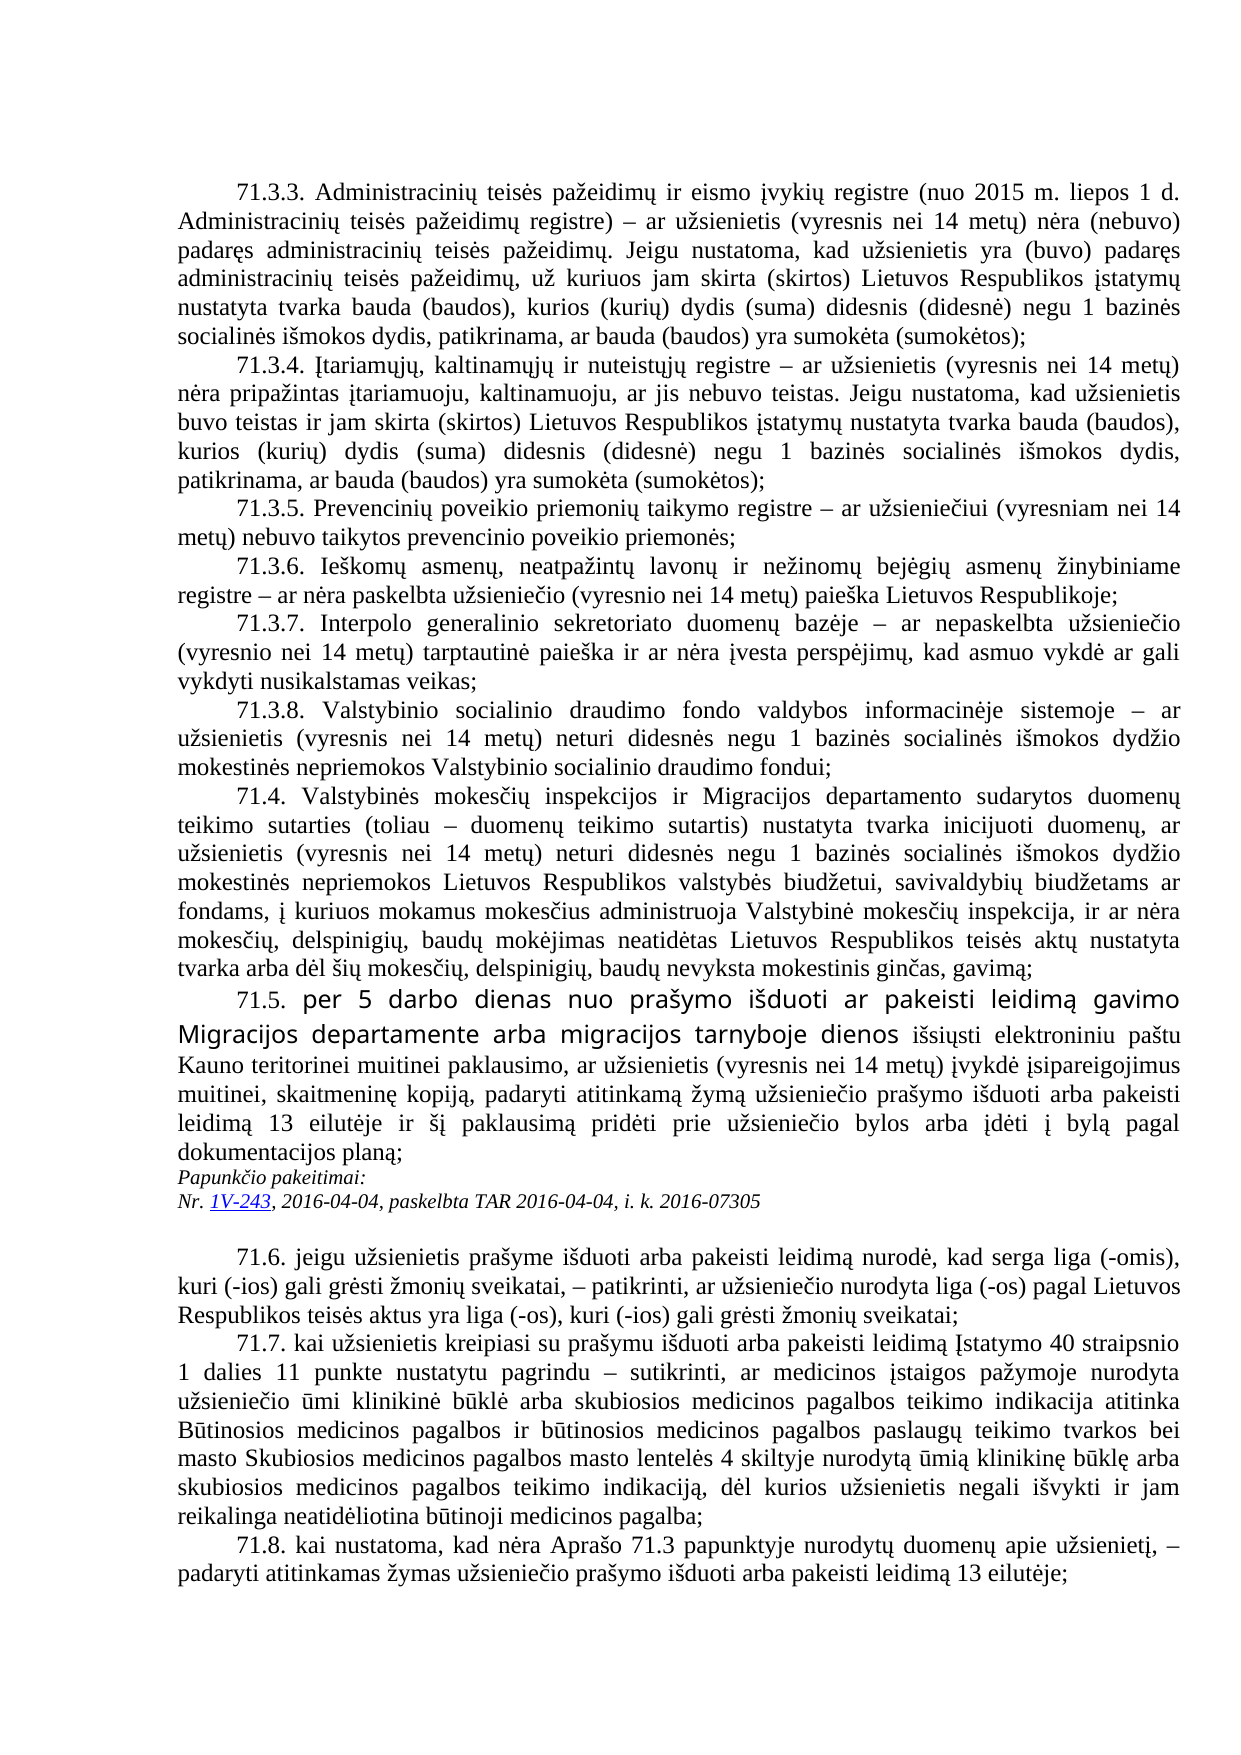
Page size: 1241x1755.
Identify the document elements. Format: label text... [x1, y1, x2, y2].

text 71.6. jeigu užsienietis prašyme išduoti arba pakeisti leidimą nurodė, kad serga liga (-omis), kuri (-ios) gali grėsti žmonių sveikatai, – patikrinti, ar užsieniečio nurodyta liga (-os) pagal Lietuvos Respublikos teisės aktus yra liga (-os), kuri (-ios) gali grėsti žmonių sveikatai; [177, 1242, 1181, 1328]
text 71.3.7. Interpolo generalinio sekretoriato duomenų bazėje – ar nepaskelbta užsieniečio (vyresnio nei 14 metų) tarptautinė paieška ir ar nėra įvesta perspėjimų, kad asmuo vykdė ar gali vykdyti nusikalstamas veikas; [177, 608, 1181, 695]
text 71.4. Valstybinės mokesčių inspekcijos ir Migracijos departamento sudarytos duomenų teikimo sutarties (toliau – duomenų teikimo sutartis) nustatyta tvarka inicijuoti duomenų, ar užsienietis (vyresnis nei 14 metų) neturi didesnės negu 1 bazinės socialinės išmokos dydžio mokestinės nepriemokos Lietuvos Respublikos valstybės biudžetui, savivaldybių biudžetams ar fondams, į kuriuos mokamus mokesčius administruoja Valstybinė mokesčių inspekcija, ir ar nėra mokesčių, delspinigių, baudų mokėjimas neatidėtas Lietuvos Respublikos teisės aktų nustatyta tvarka arba dėl šių mokesčių, delspinigių, baudų nevyksta mokestinis ginčas, gavimą; [177, 781, 1181, 982]
text Papunkčio pakeitimai: [177, 1165, 1181, 1189]
text 71.3.5. Prevencinių poveikio priemonių taikymo registre – ar užsieniečiui (vyresniam nei 14 metų) nebuvo taikytos prevencinio poveikio priemonės; [177, 493, 1181, 551]
text 71.8. kai nustatoma, kad nėra Aprašo 71.3 papunktyje nurodytų duomenų apie užsienietį, – padaryti atitinkamas žymas užsieniečio prašymo išduoti arba pakeisti leidimą 13 eilutėje; [177, 1530, 1181, 1587]
text 71.7. kai užsienietis kreipiasi su prašymu išduoti arba pakeisti leidimą Įstatymo 40 straipsnio 1 dalies 11 punkte nustatytu pagrindu – sutikrinti, ar medicinos įstaigos pažymoje nurodyta užsieniečio ūmi klinikinė būklė arba skubiosios medicinos pagalbos teikimo indikacija atitinka Būtinosios medicinos pagalbos ir būtinosios medicinos pagalbos paslaugų teikimo tvarkos bei masto Skubiosios medicinos pagalbos masto lentelės 4 skiltyje nurodytą ūmią klinikinę būklę arba skubiosios medicinos pagalbos teikimo indikaciją, dėl kurios užsienietis negali išvykti ir jam reikalinga neatidėliotina būtinoji medicinos pagalba; [177, 1328, 1181, 1530]
text 71.3.6. Ieškomų asmenų, neatpažintų lavonų ir nežinomų bejėgių asmenų žinybiniame registre – ar nėra paskelbta užsieniečio (vyresnio nei 14 metų) paieška Lietuvos Respublikoje; [177, 551, 1181, 608]
text Nr. 1V-243, 2016-04-04, paskelbta TAR 2016-04-04, i. k. 2016-07305 [177, 1189, 1181, 1213]
text 71.5. per 5 darbo dienas nuo prašymo išduoti ar pakeisti leidimą gavimo Migracijos departamente arba migracijos tarnyboje dienos išsiųsti elektroniniu paštu Kauno teritorinei muitinei paklausimo, ar užsienietis (vyresnis nei 14 metų) įvykdė įsipareigojimus muitinei, skaitmeninę kopiją, padaryti atitinkamą žymą užsieniečio prašymo išduoti arba pakeisti leidimą 13 eilutėje ir šį paklausimą pridėti prie užsieniečio bylos arba įdėti į bylą pagal dokumentacijos planą; [177, 982, 1181, 1165]
text 71.3.3. Administracinių teisės pažeidimų ir eismo įvykių registre (nuo 2015 m. liepos 1 d. Administracinių teisės pažeidimų registre) – ar užsienietis (vyresnis nei 14 metų) nėra (nebuvo) padaręs administracinių teisės pažeidimų. Jeigu nustatoma, kad užsienietis yra (buvo) padaręs administracinių teisės pažeidimų, už kuriuos jam skirta (skirtos) Lietuvos Respublikos įstatymų nustatyta tvarka bauda (baudos), kurios (kurių) dydis (suma) didesnis (didesnė) negu 1 bazinės socialinės išmokos dydis, patikrinama, ar bauda (baudos) yra sumokėta (sumokėtos); [177, 177, 1181, 350]
text 71.3.8. Valstybinio socialinio draudimo fondo valdybos informacinėje sistemoje – ar užsienietis (vyresnis nei 14 metų) neturi didesnės negu 1 bazinės socialinės išmokos dydžio mokestinės nepriemokos Valstybinio socialinio draudimo fondui; [177, 695, 1181, 781]
text 71.3.4. Įtariamųjų, kaltinamųjų ir nuteistųjų registre – ar užsienietis (vyresnis nei 14 metų) nėra pripažintas įtariamuoju, kaltinamuoju, ar jis nebuvo teistas. Jeigu nustatoma, kad užsienietis buvo teistas ir jam skirta (skirtos) Lietuvos Respublikos įstatymų nustatyta tvarka bauda (baudos), kurios (kurių) dydis (suma) didesnis (didesnė) negu 1 bazinės socialinės išmokos dydis, patikrinama, ar bauda (baudos) yra sumokėta (sumokėtos); [177, 350, 1181, 493]
